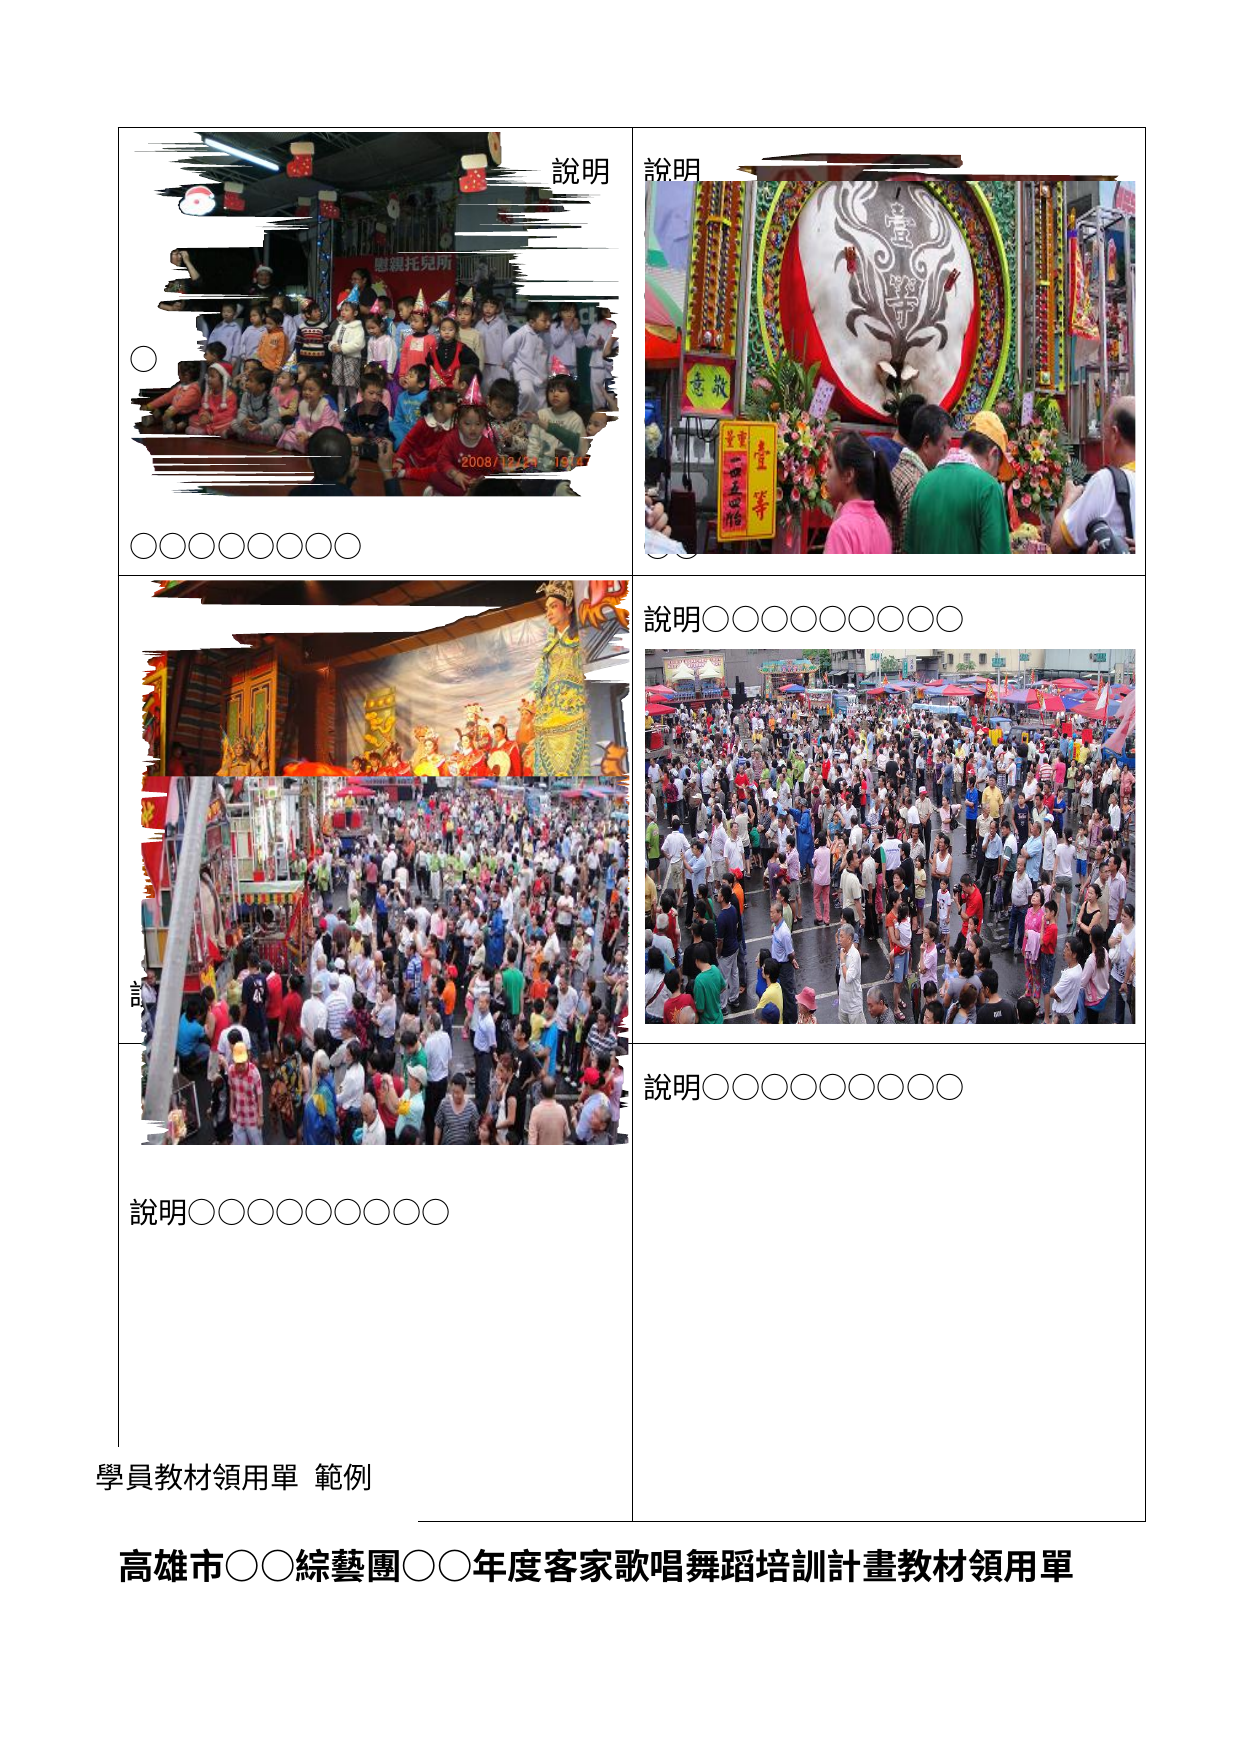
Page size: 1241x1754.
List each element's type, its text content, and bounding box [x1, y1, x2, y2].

table_cell 說明○○○○○○○○○ [633, 576, 1145, 1043]
table_cell 說明○○○○○○○○○ [119, 576, 632, 1043]
text 學員教材領用單 範例 [96, 1455, 403, 1497]
table_cell 說明○○○○○○○○○ [633, 1044, 1145, 1521]
text 高雄市○○綜藝團○○年度客家歌唱舞蹈培訓計畫教材領用單 [81, 1447, 1122, 1585]
table_header 說明○○○○○○○○○ [633, 128, 1145, 575]
table_header 說明○○○○○○○○○ [119, 128, 632, 575]
table_cell 說明○○○○○○○○○ [119, 1044, 632, 1521]
